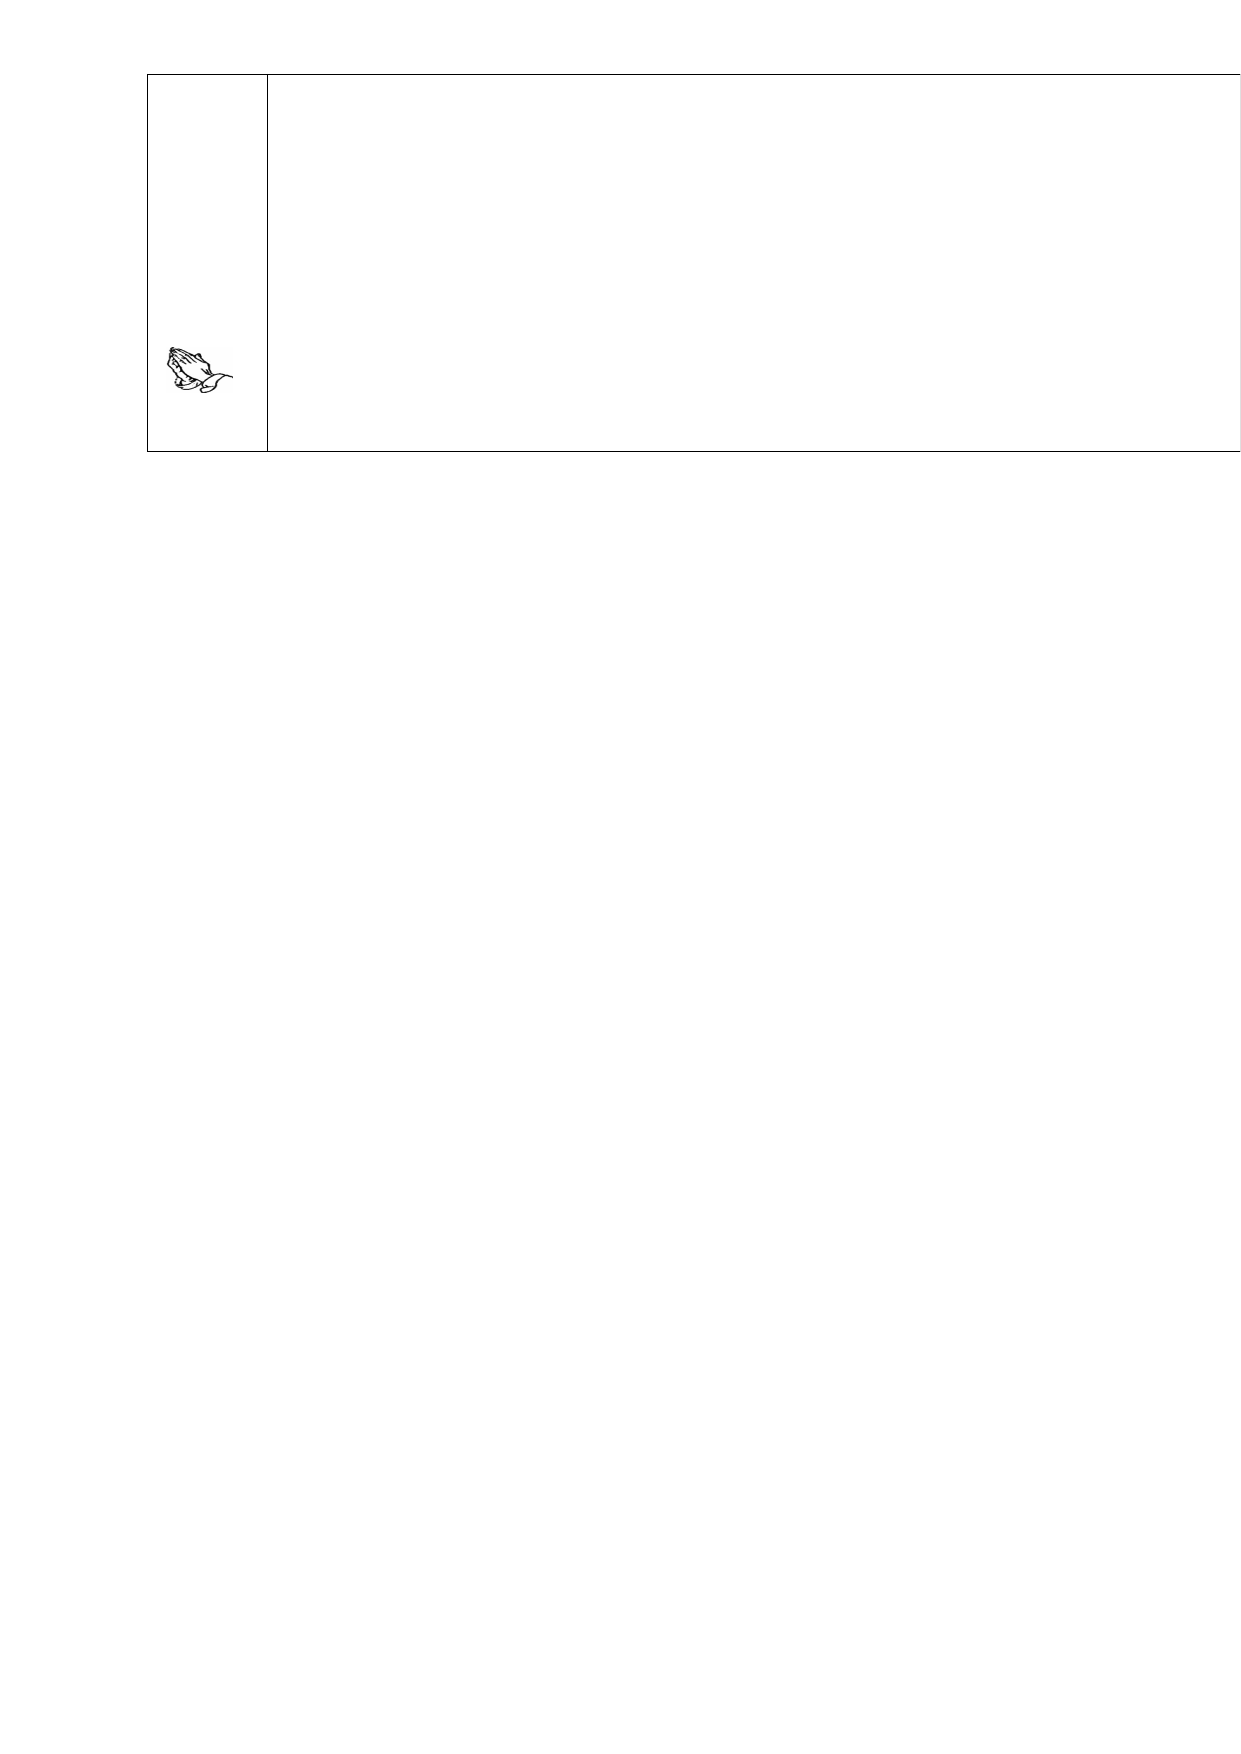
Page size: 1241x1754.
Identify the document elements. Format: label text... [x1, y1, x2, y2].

table_cell [148, 75, 267, 451]
table_cell Wstęp - Modlitwa na rozpoczęcie spotkania Animator rozpoczyna spotkanie modlitwą i zapaleniem świecy: Duchu Święty prosimy Cię, przyjdź na nasze spotkanie i spraw abyśmy otworzyli się na siebie. Otwórz nasze serca i zadziałaj w nas tak, abyśmy wynieśli z tego spotkania jak najwięcej. Amen. Treść właściwa Widzieć Moi drodzy, na dzisiejszym spotkaniu będziemy rozmawiać o Najświętszej Ofierze Chrystusa- czyli Eucharystii. Mam również jak widzicie narysowane drzewo (załącznik 1). Jest nieuzupełnione więc chciałbym abyście napisali na karteczce którą wam zaraz rozdam odpowiedź na pytanie: „Czym jest dla was Eucharystia” i odpowiedzi przyczepili do drzewka. -Czym jest dla nas Eucharystia ? (animator rozdaje karteczki i długopisy i daje czas na rozwiązanie zadania ) Dziękuje za wasze zaangażowanie. Matka Teresa powiedziała na temat Eucharystii” Gdyby ludzie poznali wartości Eucharystii, kierowanie ruchem przy wejściach do kościołów musiało by być obowiązkiem służb publicznych. Zatem mam do was pytanie. - Co można zrobić by zachęcić ludzi, aby częściej chodzili do kościoła ? (możliwe odpowiedzi: Dać dobre świadectwo swoim przykładem życia i dzielić się świadectwem działania Jezusa w moim życiu, zapraszać ich do młodzieżowych wspólnot parafialnych ) Dziękuję za Wasze zaangażowanie. Świetnie sobie poradziliście. Teraz przyklejamy je do naszego drzewka. (Aneks nr 1) (Animator zbiera karteczki i przykleja je do drzewka ) -Jak inaczej możemy nazwać Eucharystię? (Msza Święta, Nabożeństwo, Ofiara Chleba i Wina, Dziękczynienie, Najświętszy Sakrament, Najświętsza Ofiara) Skupmy się głównie na Określeniu Eucharystii jako Najświętsza Ofiara Osądzić -Dlaczego Eucharystia jest nazwana Najświętszą Ofiarą (Ponieważ uobecnia jedyną ofiarę Chrystusa Zbawiciela i włącza w nią Ofiarę Kościoła) Zobaczmy co Bóg mówi do nas przez Pismo Święte na temat Eucharystii: „A za nich Ja poświęcam w ofierze samego siebie, aby i oni byli uświęceni w prawdzie” (J 17,19) -Kogo Jezus poświęca w Ofierze? (Samego Siebie) -Po co poświęca Samego Siebie? ( aby i oni byli uświęceni) -W jaki sposób Jezus ofiarował nam siebie ? (umarł za nas na krzyżu ) „Następnie wziął chleb, odmówiwszy dziękczynienie połamał go i podał mówiąc: «To jest Ciało moje, które za was będzie wydane: to czyńcie na moją pamiątkę!” Tak samo i kielich po wieczerzy, mówiąc: «Ten kielich to Nowe Przymierze we Krwi mojej, która za was będzie wylana.". (Łk 22,19-20) Teraz spróbujcie odpowiedzieć na pytania: - Kiedy Jezus wypowiedział te słowa? (podczas Ostatniej Wieczerzy) -Co nam wtedy zapowiedział? (swoją śmierć na Krzyżu) -Co nam ofiarował? (swoje Ciało i swoją Krew) - Na czym polega ofiara Jezusa? (Jezus ofiarował nam swoje życie, aby odkupić nas od grzechu, zostawił Swe bóstwo, aby narodzić się jako człowiek i umrzeć na krzyżu dla naszego zbawienia ) -Jak owocnie uczestniczyć w Ofierze? (Poprzez skupienie się na Mszy Świętej, aktywne uczestnictwo (śpiewanie, modlitwa z innymi wiernymi) wcześniejsze skorzystanie z sakramentu pokuty, przyjęcie Komunii Świętej ) Przeczytane przez nas słowa” Ciało za was wydane ; Krew za was wylana”to właśnie ofiara Chrystusa. Umarł za nasze grzechy na krzyżu, nie oszczędził dla nas nic, wydał samego siebie. W tej ofierze uczestniczymy w eucharystii szczególnie podczas komunii świętej. Pewnie zauważyliście, że kapłan często wypowiada te słowa. - Czy wiecie w jakim momencie je wypowiada? (Ten moment nazywamy Konsekracją. To właśnie wtedy następuje moment przemiany chleba w Ciało, oraz wino w Krew Pana Jezusa. Jest to najważniejszy moment Mszy Świętej, dlatego też przyjmujemy postawę klęczącą. W tym momencie Chrystus daje nam całego Siebie. Na ten moment niebo przychodzi na ziemię. A ołtarz staje się miejscem spotkania i zetknięcia dwóch rzeczywistości ludzkiej i Boskiej) Bóg oddaje całego siebie dla nas, umarł abyśmy mogli żyć. Pomyślmy teraz: -Co my dajemy dla Jezusa na Eucharystii? ( Animator rozdaje karteczki i długopisy i pozostawia około 5 minut na napisanie odpowiedzi, następnie zbiera zapisane karteczki i prosi dwie osoby o odczytanie otrzymanych odpowiedzi ) Bardzo proszę chętne osoby o przeczytanie otrzymanych odpowiedzi na karteczkach. ( Po odczytaniu animator podsumowuje ) Podsumowanie: Msza święta może być dla niektórych uporczywym obowiązkiem poprzez zmuszanie rodziców, lecz powinna być dobrowolną decyzją podjętą z miłości do Boga. Jeśli będziemy w pełni uczestniczyć w Eucharystii napełnimy się pokojem, radością i miłością. Pamiętamy, że Jezus powiedział „Gdzie dwóch, albo trzech gromadzi się w Imię Moje, tam Ja jestem pośród nich”. Chrystus jest obecny w nas gdy w Jego Imię gromadzimy się by składać Bogu ofiarę. Tą ofiarą jesteśmy my sami oddając się całkowicie Bogu. Również gdy ofiarujemy dary możemy składać Bogu także swoja pracę, trudy oraz radości. Działać Na spotkaniu chcieliśmy dowiedzieć się co to znaczy, że: „Chrześcijanin włączony w najświętszą ofiarę Jezusa Chrystusa. Jesteśmy włączeni w ofiarę podczas uczestnictwa na Mszy świętej. Świadomie ze skupieniem składamy siebie w ofierze, ale być włączonym to również nasze codzienne życie. Kapłan na koniec Mszy posyła nas słowami: „Idźcie w pokoju Chrystusa”. Na co dzień mamy iść i uczyć się żyć jak Jezus ponieważ całe jego życie było również ofiarą. Gdy w pełni uczestniczymy we mszy uczymy się w życiu składać siebie w ofierze. Dowiedzieliśmy się już trochę na temat Eucharystii jako Najświętszej Ofiary zatem przejdźmy do naszego kolejnego zadania. Podzielę Was teraz na grupy, niech każda grupa wypisze rady jakie daliby osobie, która ma problem ze skupieniem i ofiarowaniem siebie podczas mszy. (Animator dzieli uczestników na grupy i daje czas na wykonanie zadania.) Dziękuję za Wasze wypowiedzi, myślę że ubogaciły one każdego z nas, ponieważ sami czasem mamy problem, ze skupieniem się podczas mszy oraz nie wiemy jak odwdzięczyć się Bogu za ten piękny dar- Eucharystie 3.Hasło spotkania Kiedy przyjmiecie naszego Pana, starajcie się zamknąć oczy ciała i otworzyć oczy duszy, a zobaczycie Go w sercu waszym. (Św. Teresa z Lisieux) 4.Piosenka spotkania „Zgromadzeni na modlitwie z Panem swym..." 5.Zadanie apostolskie Przyjdź przed Eucharystią chociaż raz pół godziny wcześniej wycisz się i skup tylko i wyłącznie na Bogu. Tylko ty i on, oko w oko... 6.Modlitwa na zakończenie Panie Jezu, dziękujemy Ci za to spotkanie, dziękujemy że pomogłeś nam otworzyć się na siebie, prosimy Cię spraw, abyśmy nigdy nie zapomnieli o Tobie, który dajesz nam się w całości. Amen. [268, 75, 1240, 451]
